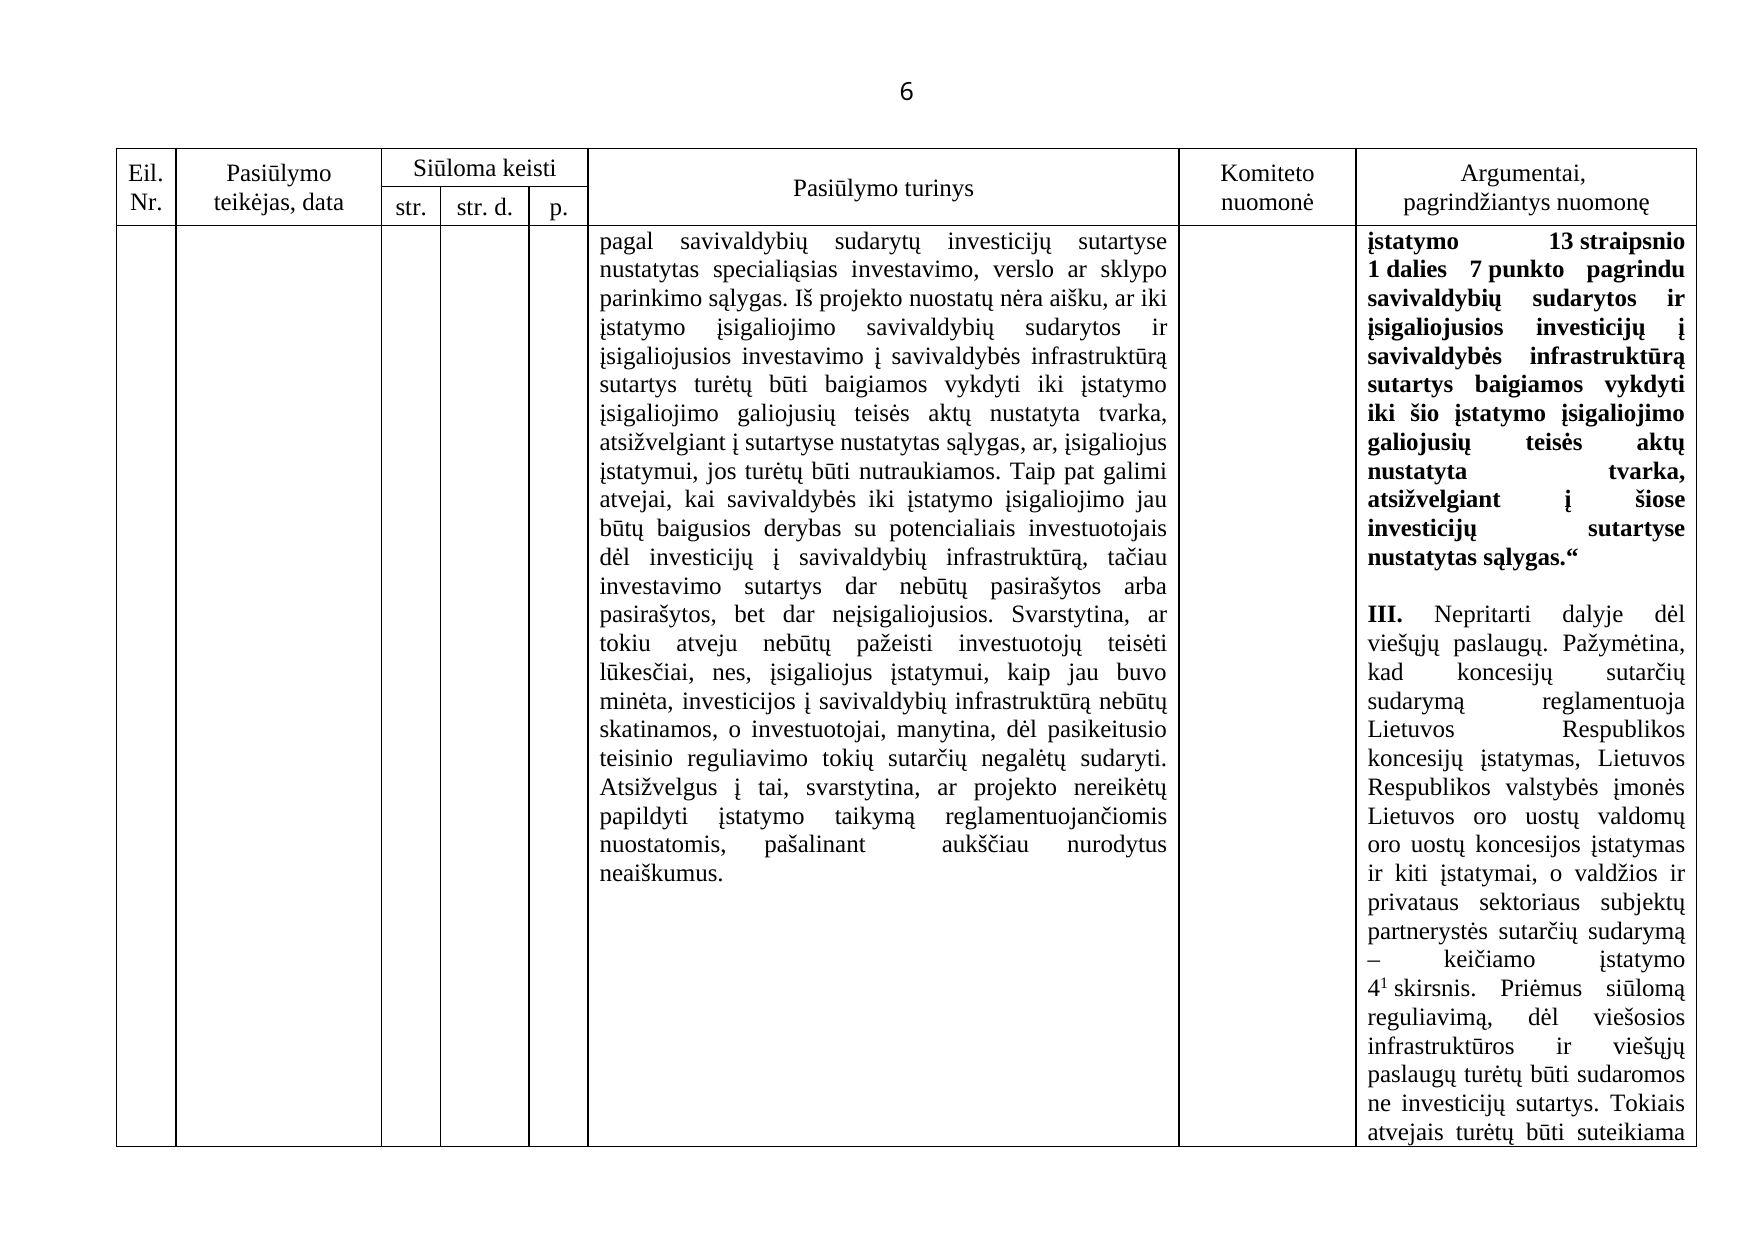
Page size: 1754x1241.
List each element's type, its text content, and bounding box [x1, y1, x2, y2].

table_cell [530, 226, 587, 1146]
table_cell [117, 226, 175, 1146]
table_header Pasiūlymo turinys [589, 149, 1178, 225]
table_cell pagal savivaldybių sudarytų investicijų sutartyse nustatytas specialiąsias investavimo, verslo ar sklypo parinkimo sąlygas. Iš projekto nuostatų nėra aišku, ar iki įstatymo įsigaliojimo savivaldybių sudarytos ir įsigaliojusios investavimo į savivaldybės infrastruktūrą sutartys turėtų būti baigiamos vykdyti iki įstatymo įsigaliojimo galiojusių teisės aktų nustatyta tvarka, atsižvelgiant į sutartyse nustatytas sąlygas, ar, įsigaliojus įstatymui, jos turėtų būti nutraukiamos. Taip pat galimi atvejai, kai savivaldybės iki įstatymo įsigaliojimo jau būtų baigusios derybas su potencialiais investuotojais dėl investicijų į savivaldybių infrastruktūrą, tačiau investavimo sutartys dar nebūtų pasirašytos arba pasirašytos, bet dar neįsigaliojusios. Svarstytina, ar tokiu atveju nebūtų pažeisti investuotojų teisėti lūkesčiai, nes, įsigaliojus įstatymui, kaip jau buvo minėta, investicijos į savivaldybių infrastruktūrą nebūtų skatinamos, o investuotojai, manytina, dėl pasikeitusio teisinio reguliavimo tokių sutarčių negalėtų sudaryti. Atsižvelgus į tai, svarstytina, ar projekto nereikėtų papildyti įstatymo taikymą reglamentuojančiomis nuostatomis, pašalinant aukščiau nurodytus neaiškumus. [589, 226, 1178, 1146]
table_cell [382, 226, 440, 1146]
table_header Pasiūlymo teikėjas, data [177, 149, 381, 225]
table_cell [441, 226, 528, 1146]
table_header Komiteto nuomonė [1180, 149, 1355, 225]
table_header Argumentai, pagrindžiantys nuomonę [1357, 149, 1696, 225]
table_header Eil. Nr. [117, 149, 175, 225]
table_cell str. d. [441, 187, 528, 225]
table_cell [177, 226, 381, 1146]
table_cell [1180, 226, 1355, 1146]
table_cell p. [530, 187, 587, 225]
table_cell įstatymo 13 straipsnio 1 dalies 7 punkto pagrindu savivaldybių sudarytos ir įsigaliojusios investicijų į savivaldybės infrastruktūrą sutartys baigiamos vykdyti iki šio įstatymo įsigaliojimo galiojusių teisės aktų nustatyta tvarka, atsižvelgiant į šiose investicijų sutartyse nustatytas sąlygas.“ III. Nepritarti dalyje dėl viešųjų paslaugų. Pažymėtina, kad koncesijų sutarčių sudarymą reglamentuoja Lietuvos Respublikos koncesijų įstatymas, Lietuvos Respublikos valstybės įmonės Lietuvos oro uostų valdomų oro uostų koncesijos įstatymas ir kiti įstatymai, o valdžios ir privataus sektoriaus subjektų partnerystės sutarčių sudarymą – keičiamo įstatymo 41 skirsnis. Priėmus siūlomą reguliavimą, dėl viešosios infrastruktūros ir viešųjų paslaugų turėtų būti sudaromos ne investicijų sutartys. Tokiais atvejais turėtų būti suteikiama [1357, 226, 1696, 1146]
table_cell str. [382, 187, 440, 225]
table_header Siūloma keisti [382, 149, 587, 186]
